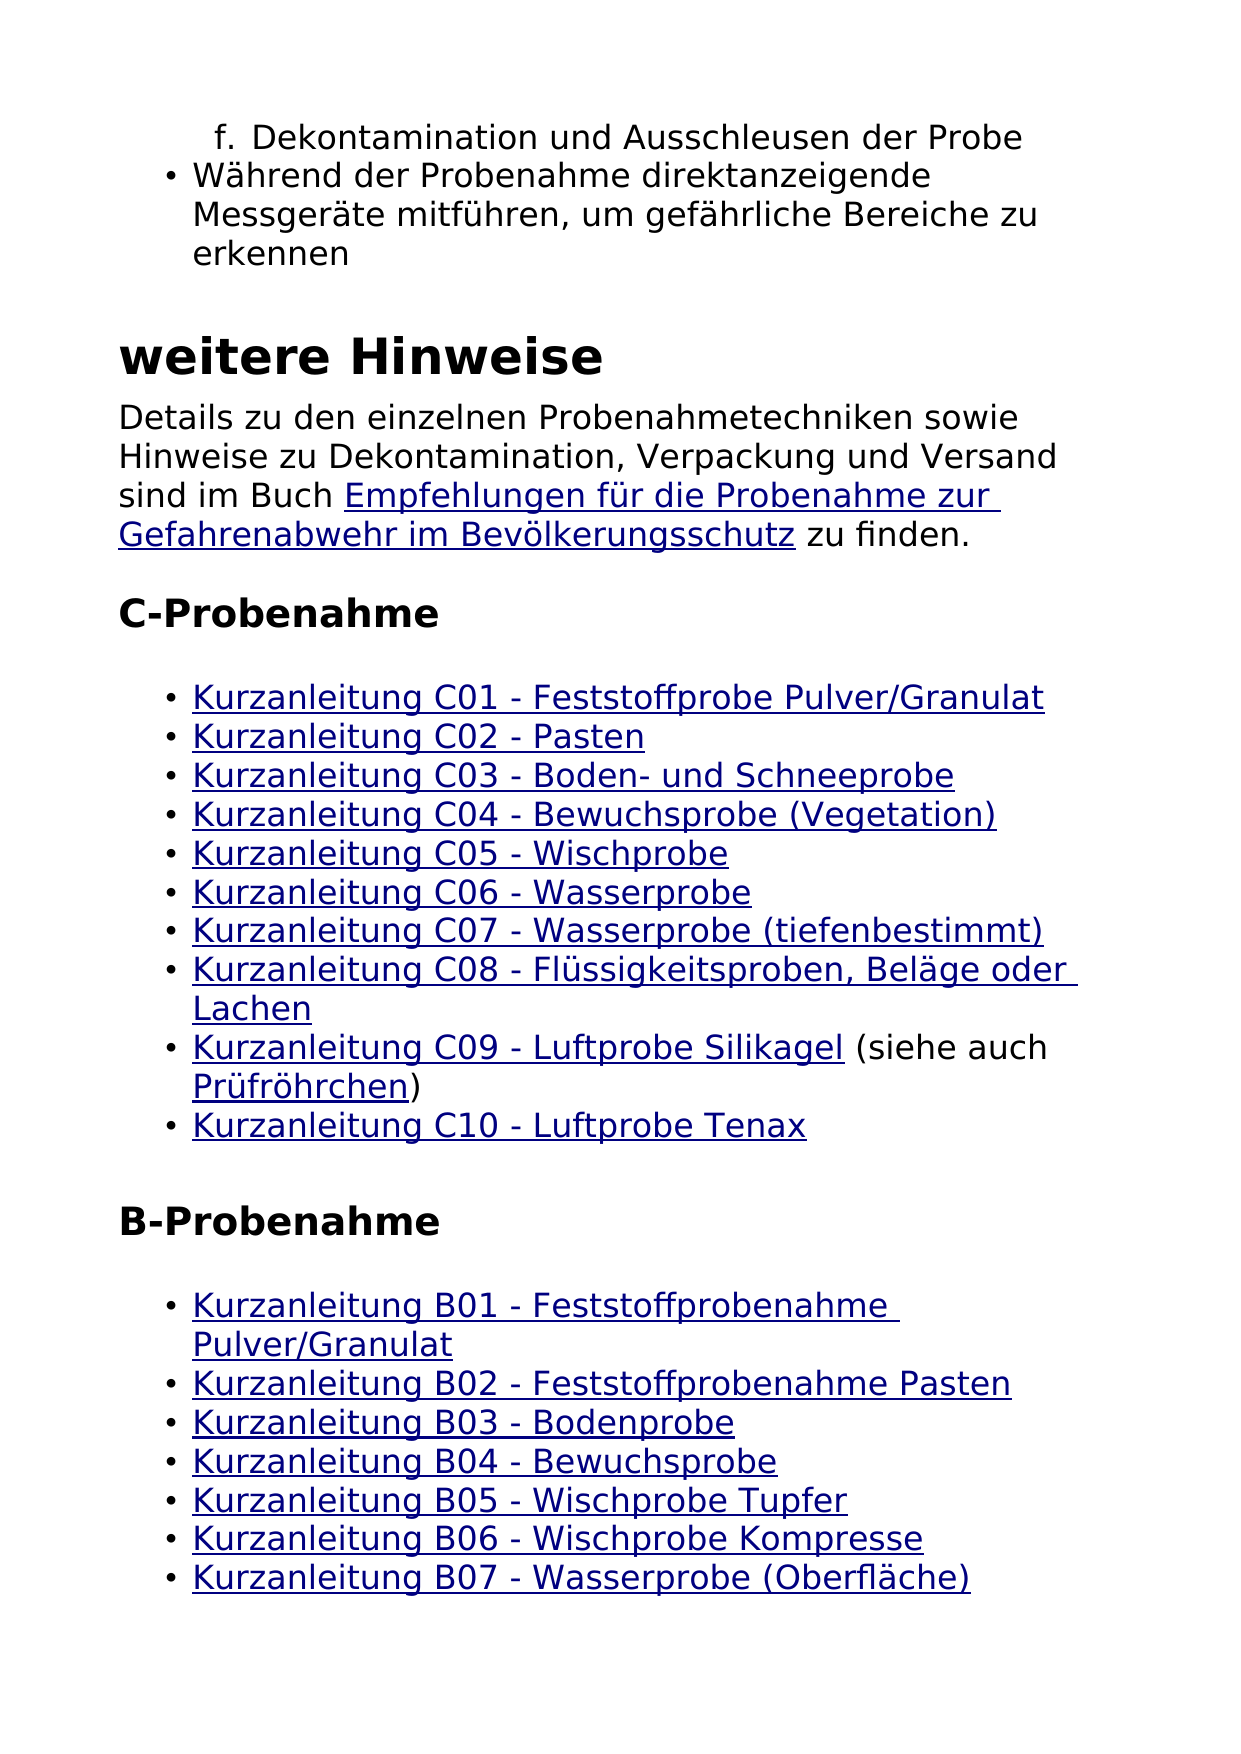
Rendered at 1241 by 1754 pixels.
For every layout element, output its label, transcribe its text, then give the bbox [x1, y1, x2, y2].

list Während der Probenahme direktanzeigende Messgeräte mitführen, um gefährliche Bereiche zu erkennen [177, 157, 1122, 273]
list Kurzanleitung C05 - Wischprobe [177, 834, 1122, 873]
list Kurzanleitung B05 - Wischprobe Tupfer [177, 1481, 1122, 1520]
list Kurzanleitung C10 - Luftprobe Tenax [177, 1106, 1122, 1145]
list Kurzanleitung C04 - Bewuchsprobe (Vegetation) [177, 795, 1122, 834]
list Kurzanleitung C08 - Flüssigkeitsproben, Beläge oder Lachen [177, 951, 1122, 1028]
subtitle weitere Hinweise [118, 328, 1122, 386]
list Kurzanleitung C07 - Wasserprobe (tiefenbestimmt) [177, 912, 1122, 951]
subtitle B-Probenahme [118, 1199, 1122, 1245]
list Kurzanleitung B06 - Wischprobe Kompresse [177, 1520, 1122, 1559]
list Dekontamination und Ausschleusen der Probe [236, 118, 1122, 157]
list Kurzanleitung B03 - Bodenprobe [177, 1403, 1122, 1442]
list Kurzanleitung C01 - Feststoffprobe Pulver/Granulat [177, 679, 1122, 718]
list Kurzanleitung C06 - Wasserprobe [177, 873, 1122, 912]
text Details zu den einzelnen Probenahmetechniken sowie Hinweise zu Dekontamination, Verpackung und Versand sind im Buch Empfehlungen für die Probenahme zur Gefahrenabwehr im Bevölkerungsschutz zu finden. [118, 399, 1122, 554]
list Kurzanleitung B04 - Bewuchsprobe [177, 1442, 1122, 1481]
list Kurzanleitung C02 - Pasten [177, 718, 1122, 757]
list Kurzanleitung C03 - Boden- und Schneeprobe [177, 757, 1122, 795]
subtitle C-Probenahme [118, 592, 1122, 637]
list Kurzanleitung B02 - Feststoffprobenahme Pasten [177, 1364, 1122, 1403]
list Kurzanleitung B01 - Feststoffprobenahme Pulver/Granulat [177, 1287, 1122, 1364]
list Kurzanleitung C09 - Luftprobe Silikagel (siehe auch Prüfröhrchen) [177, 1028, 1122, 1106]
list Kurzanleitung B07 - Wasserprobe (Oberfläche) [177, 1559, 1122, 1598]
